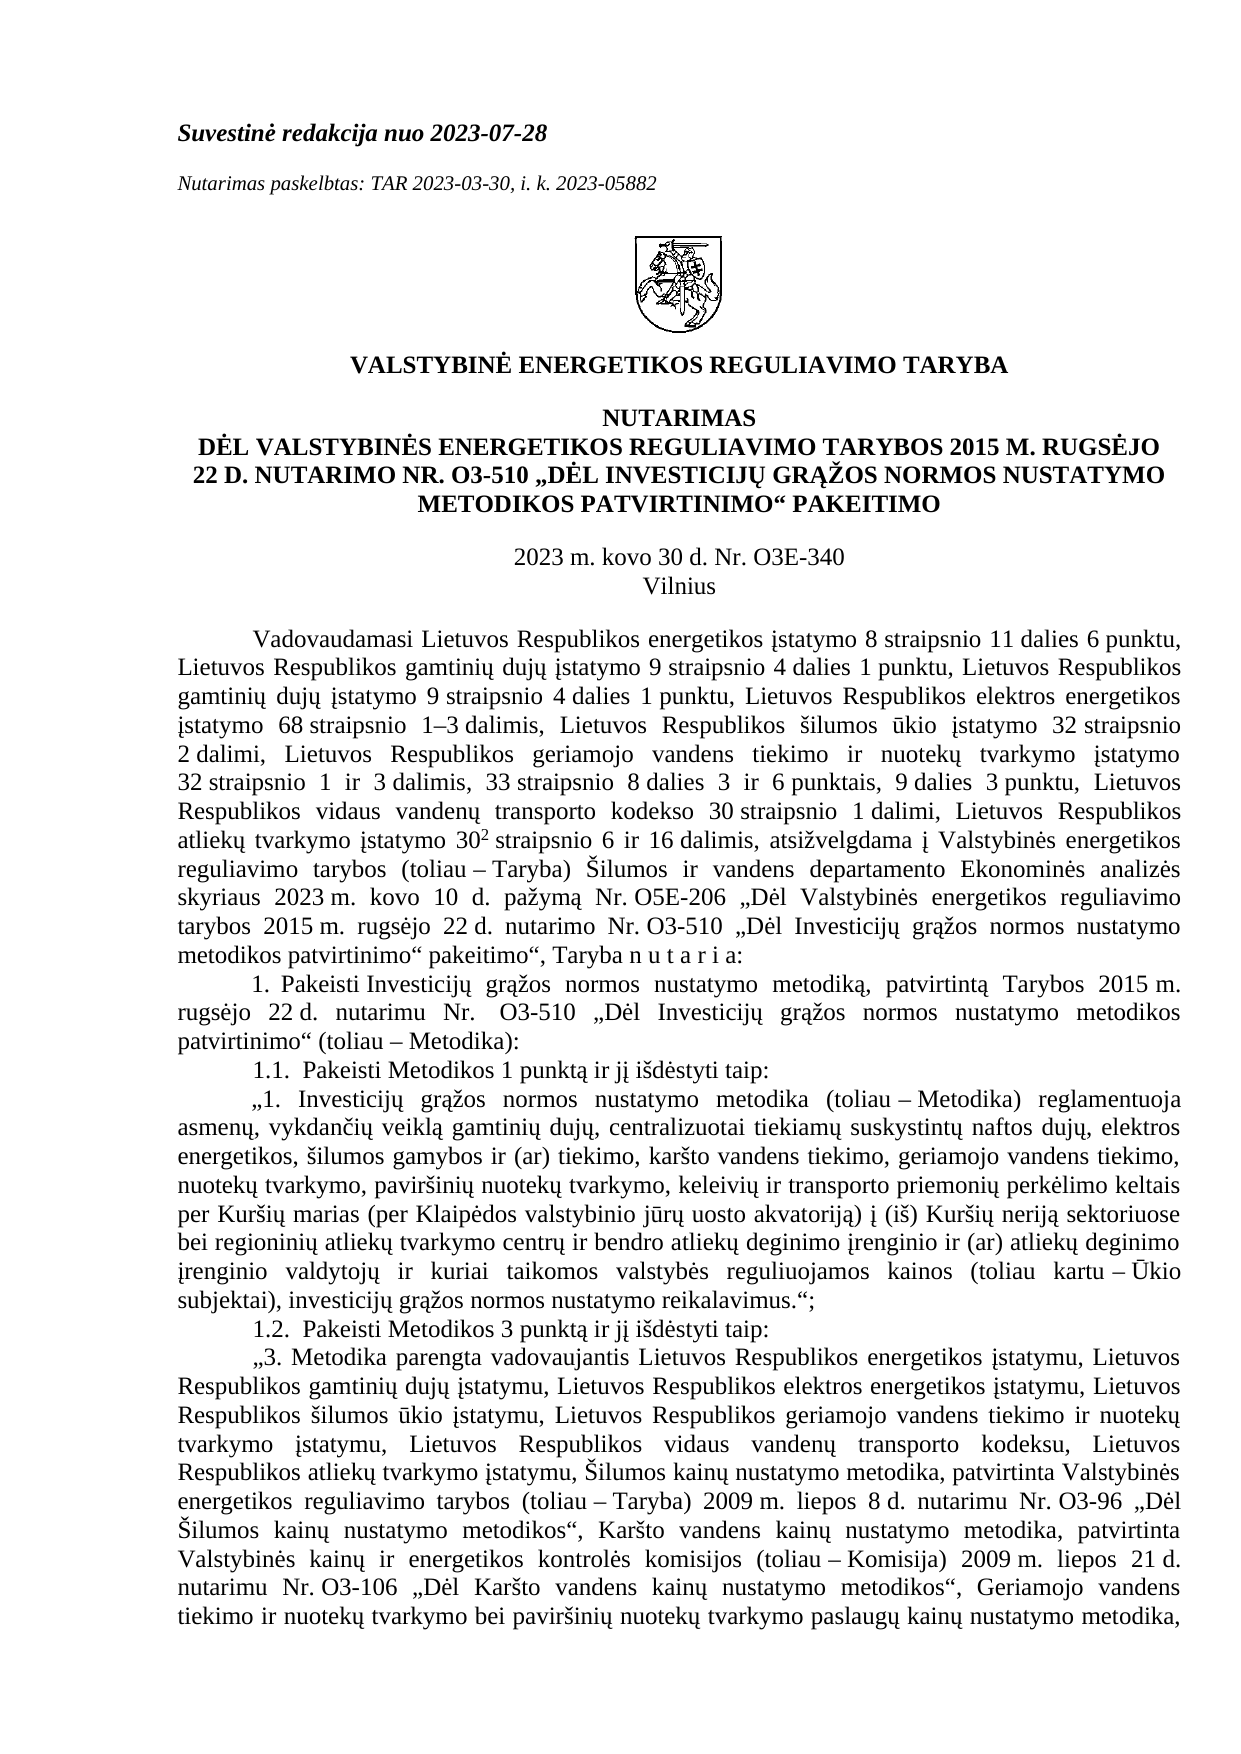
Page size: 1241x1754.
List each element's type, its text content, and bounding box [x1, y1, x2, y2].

text „1. Investicijų grąžos normos nustatymo metodika (toliau – Metodika) reglamentuoja asmenų, vykdančių veiklą gamtinių dujų, centralizuotai tiekiamų suskystintų naftos dujų, elektros energetikos, šilumos gamybos ir (ar) tiekimo, karšto vandens tiekimo, geriamojo vandens tiekimo, nuotekų tvarkymo, paviršinių nuotekų tvarkymo, keleivių ir transporto priemonių perkėlimo keltais per Kuršių marias (per Klaipėdos valstybinio jūrų uosto akvatoriją) į (iš) Kuršių neriją sektoriuose bei regioninių atliekų tvarkymo centrų ir bendro atliekų deginimo įrenginio ir (ar) atliekų deginimo įrenginio valdytojų ir kuriai taikomos valstybės reguliuojamos kainos (toliau kartu – Ūkio subjektai), investicijų grąžos normos nustatymo reikalavimus.“; [177, 1084, 1181, 1314]
text 2023 m. kovo 30 d. Nr. O3E-340 [177, 542, 1181, 571]
text Suvestinė redakcija nuo 2023-07-28 [177, 118, 1181, 147]
text Vilnius [177, 571, 1181, 600]
text 1. Pakeisti Investicijų grąžos normos nustatymo metodiką, patvirtintą Tarybos 2015 m. rugsėjo 22 d. nutarimu Nr. O3-510 „Dėl Investicijų grąžos normos nustatymo metodikos patvirtinimo“ (toliau – Metodika): [177, 969, 1181, 1055]
text DĖL VALSTYBINĖS ENERGETIKOS REGULIAVIMO TARYBOS 2015 M. RUGSĖJO 22 D. NUTARIMO NR. O3-510 „DĖL INVESTICIJŲ GRĄŽOS NORMOS NUSTATYMO METODIKOS PATVIRTINIMO“ PAKEITIMO [177, 432, 1181, 518]
text „3. Metodika parengta vadovaujantis Lietuvos Respublikos energetikos įstatymu, Lietuvos Respublikos gamtinių dujų įstatymu, Lietuvos Respublikos elektros energetikos įstatymu, Lietuvos Respublikos šilumos ūkio įstatymu, Lietuvos Respublikos geriamojo vandens tiekimo ir nuotekų tvarkymo įstatymu, Lietuvos Respublikos vidaus vandenų transporto kodeksu, Lietuvos Respublikos atliekų tvarkymo įstatymu, Šilumos kainų nustatymo metodika, patvirtinta Valstybinės energetikos reguliavimo tarybos (toliau – Taryba) 2009 m. liepos 8 d. nutarimu Nr. O3-96 „Dėl Šilumos kainų nustatymo metodikos“, Karšto vandens kainų nustatymo metodika, patvirtinta Valstybinės kainų ir energetikos kontrolės komisijos (toliau – Komisija) 2009 m. liepos 21 d. nutarimu Nr. O3-106 „Dėl Karšto vandens kainų nustatymo metodikos“, Geriamojo vandens tiekimo ir nuotekų tvarkymo bei paviršinių nuotekų tvarkymo paslaugų kainų nustatymo metodika, [177, 1342, 1181, 1630]
text 1.2. Pakeisti Metodikos 3 punktą ir jį išdėstyti taip: [252, 1314, 1181, 1342]
text 1.1. Pakeisti Metodikos 1 punktą ir jį išdėstyti taip: [252, 1055, 1181, 1084]
text Vadovaudamasi Lietuvos Respublikos energetikos įstatymo 8 straipsnio 11 dalies 6 punktu, Lietuvos Respublikos gamtinių dujų įstatymo 9 straipsnio 4 dalies 1 punktu, Lietuvos Respublikos gamtinių dujų įstatymo 9 straipsnio 4 dalies 1 punktu, Lietuvos Respublikos elektros energetikos įstatymo 68 straipsnio 1–3 dalimis, Lietuvos Respublikos šilumos ūkio įstatymo 32 straipsnio 2 dalimi, Lietuvos Respublikos geriamojo vandens tiekimo ir nuotekų tvarkymo įstatymo 32 straipsnio 1 ir 3 dalimis, 33 straipsnio 8 dalies 3 ir 6 punktais, 9 dalies 3 punktu, Lietuvos Respublikos vidaus vandenų transporto kodekso 30 straipsnio 1 dalimi, Lietuvos Respublikos atliekų tvarkymo įstatymo 302 straipsnio 6 ir 16 dalimis, atsižvelgdama į Valstybinės energetikos reguliavimo tarybos (toliau – Taryba) Šilumos ir vandens departamento Ekonominės analizės skyriaus 2023 m. kovo 10 d. pažymą Nr. O5E-206 „Dėl Valstybinės energetikos reguliavimo tarybos 2015 m. rugsėjo 22 d. nutarimo Nr. O3-510 „Dėl Investicijų grąžos normos nustatymo metodikos patvirtinimo“ pakeitimo“, Taryba n u t a r i a: [177, 624, 1181, 969]
text NUTARIMAS [177, 403, 1181, 432]
text Nutarimas paskelbtas: TAR 2023-03-30, i. k. 2023-05882 [177, 171, 1181, 195]
text Valstybinė energetikos reguliavimo taryba [177, 350, 1181, 379]
